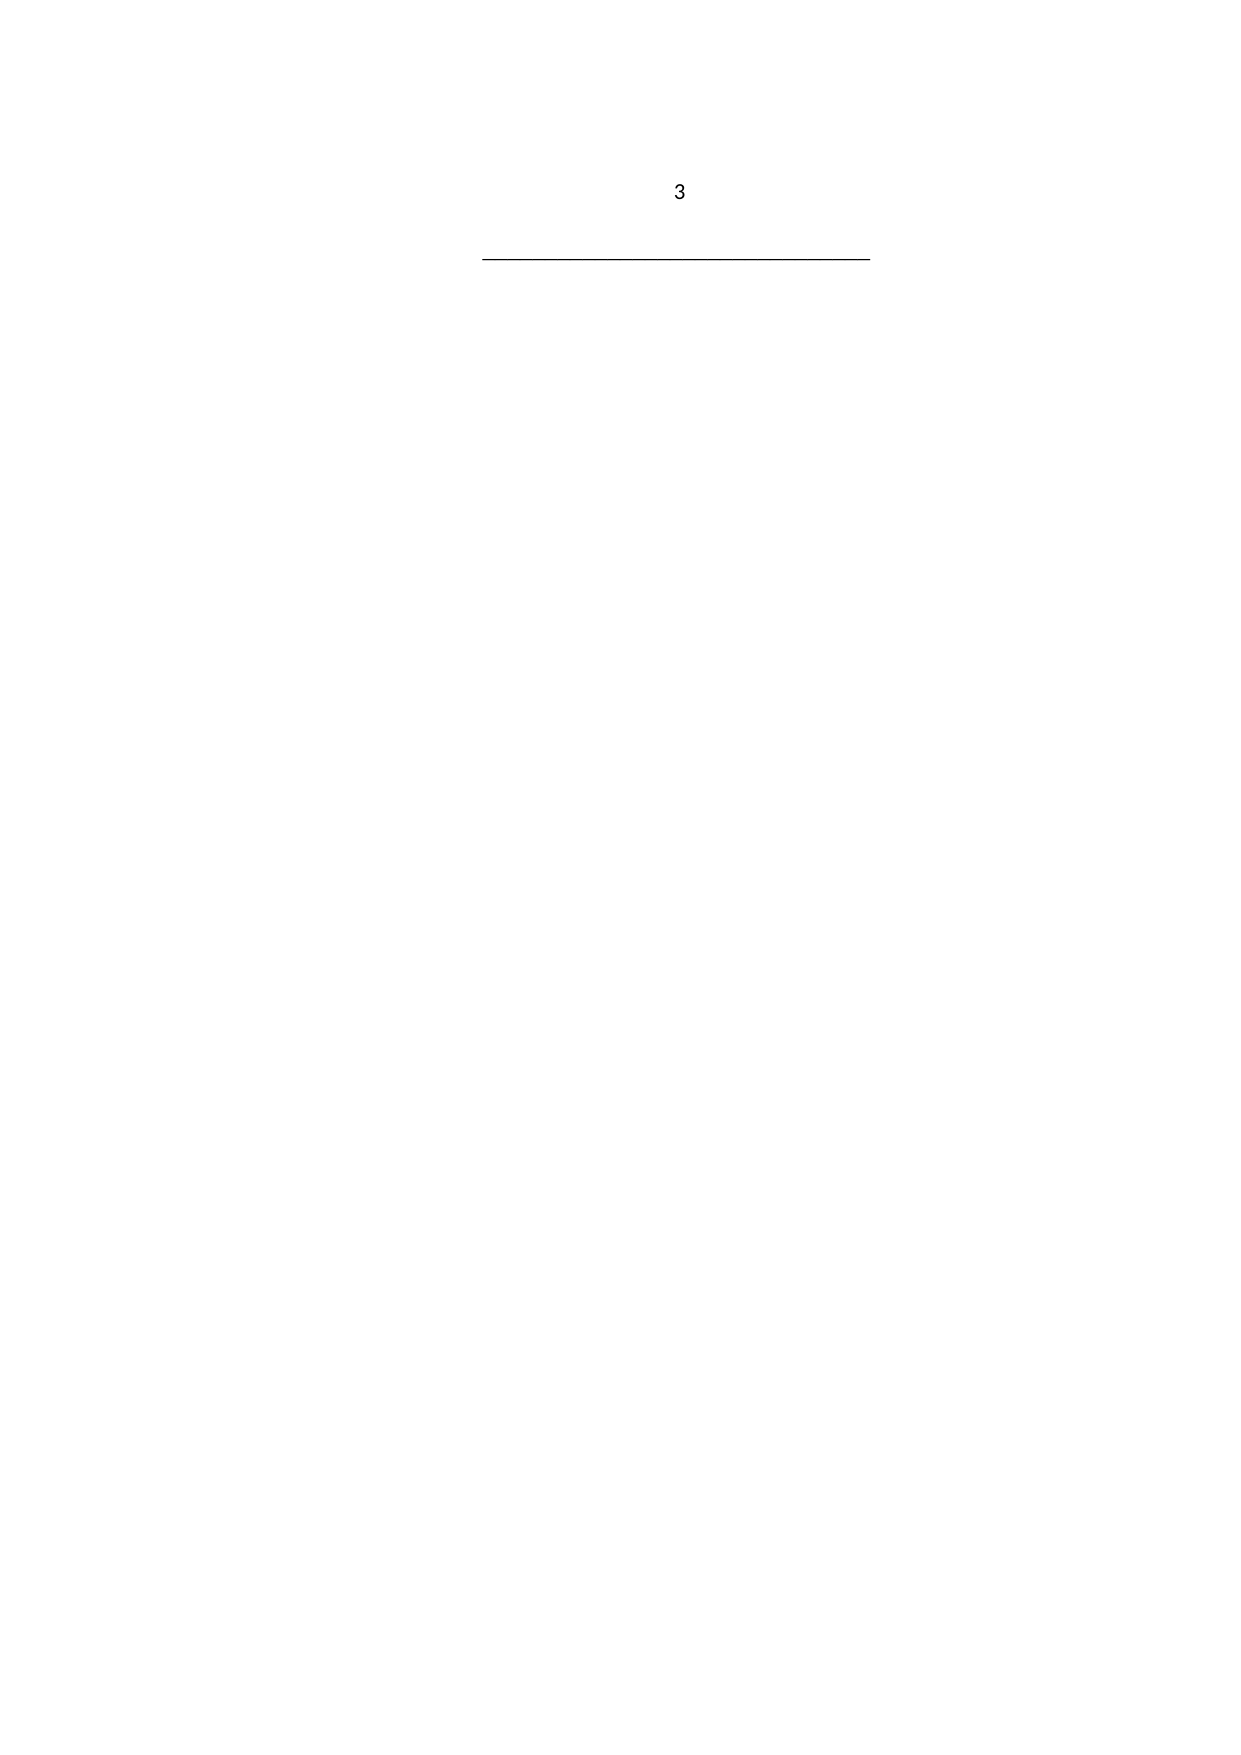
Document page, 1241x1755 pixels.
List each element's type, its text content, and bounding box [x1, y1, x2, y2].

text _______________________________ [177, 234, 1181, 263]
